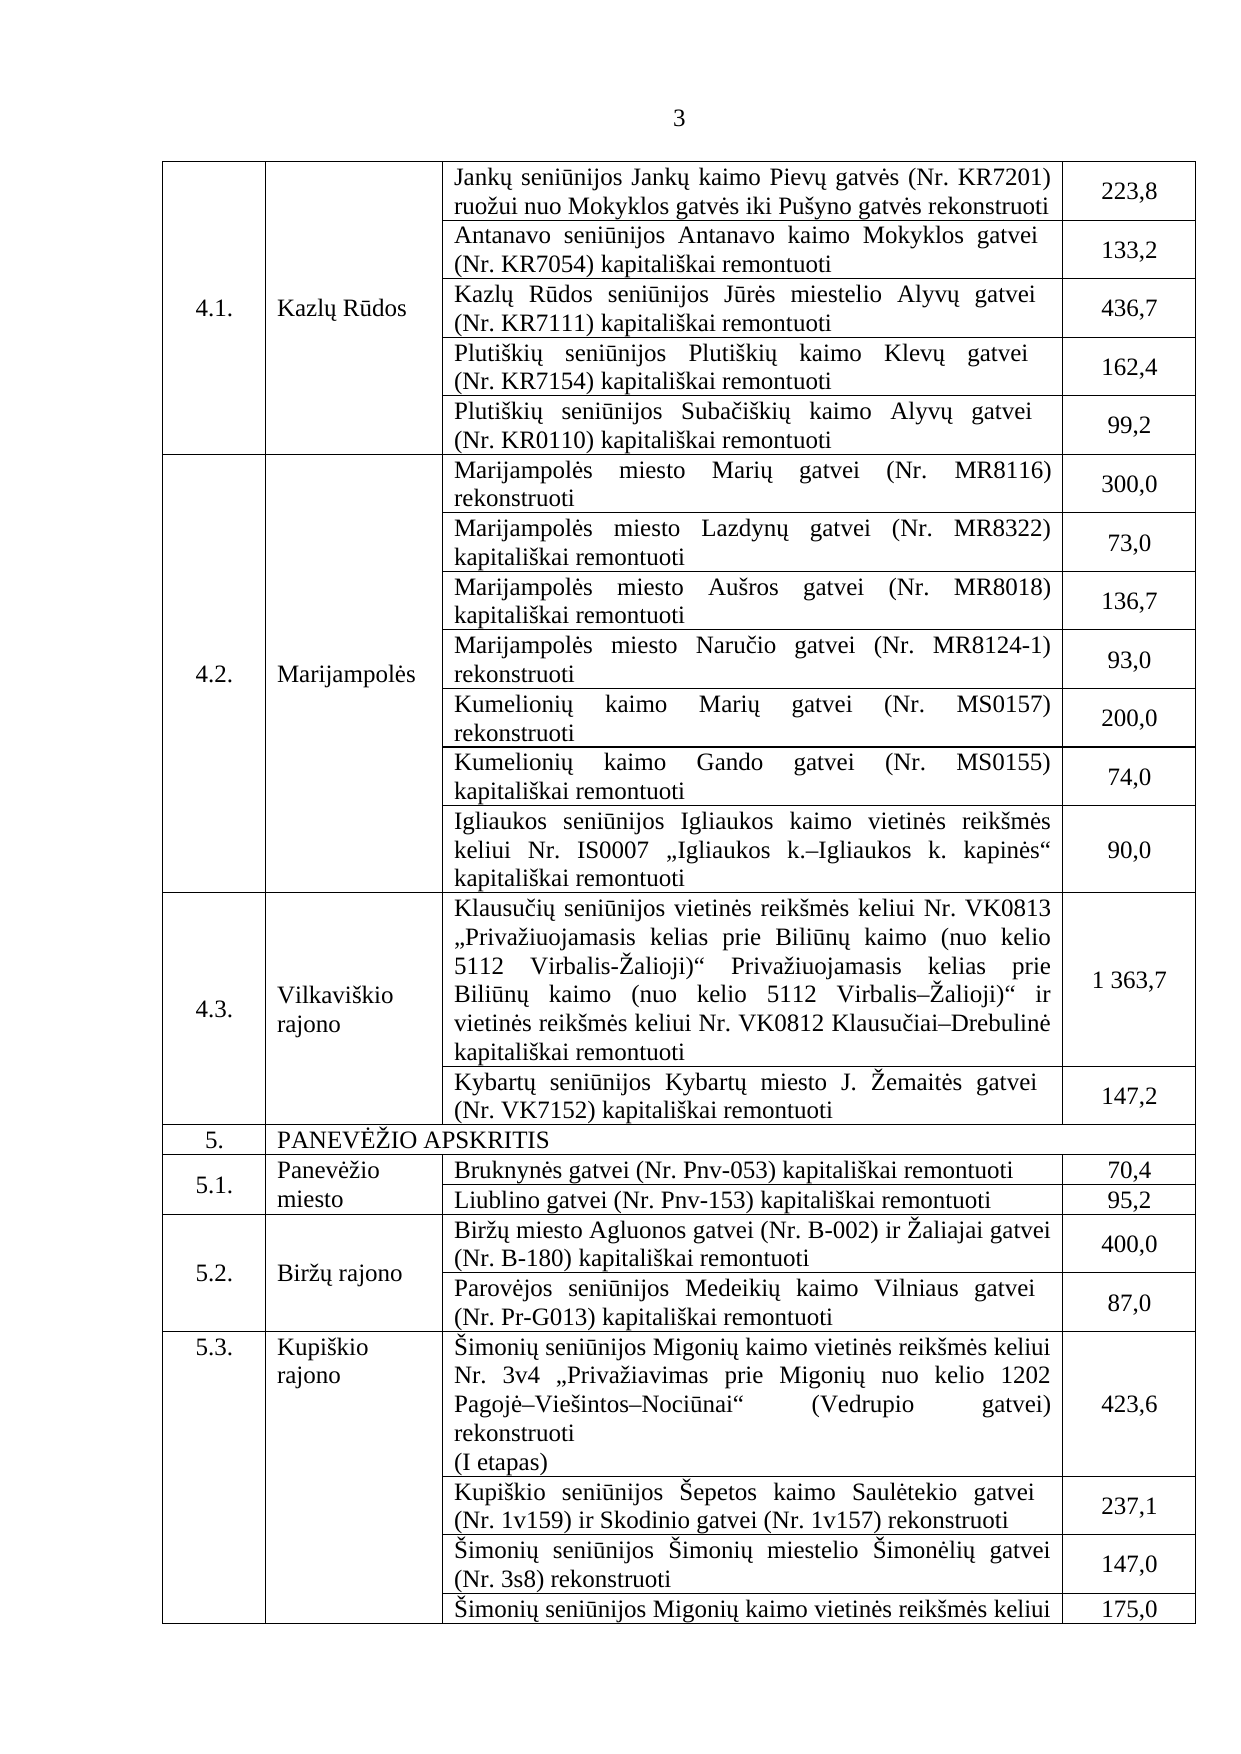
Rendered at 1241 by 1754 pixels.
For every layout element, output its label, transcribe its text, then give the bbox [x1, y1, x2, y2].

table_cell Marijampolės miesto Aušros gatvei (Nr. MR8018) kapitališkai remontuoti [443, 572, 1062, 629]
table_cell 93,0 [1063, 630, 1195, 688]
table_cell 436,7 [1063, 279, 1195, 337]
table_cell 5.2. [163, 1215, 265, 1331]
table_cell Biržų rajono [266, 1215, 442, 1331]
table_cell Biržų miesto Agluonos gatvei (Nr. B-002) ir Žaliajai gatvei (Nr. B-180) kapitališkai remontuoti [443, 1215, 1062, 1272]
table_cell Kupiškio seniūnijos Šepetos kaimo Saulėtekio gatvei (Nr. 1v159) ir Skodinio gatvei (Nr. 1v157) rekonstruoti [443, 1477, 1062, 1534]
table_cell Kumelionių kaimo Marių gatvei (Nr. MS0157) rekonstruoti [443, 689, 1062, 746]
table_cell Igliaukos seniūnijos Igliaukos kaimo vietinės reikšmės keliui Nr. IS0007 „Igliaukos k.–Igliaukos k. kapinės“ kapitališkai remontuoti [443, 806, 1062, 892]
table_cell Šimonių seniūnijos Migonių kaimo vietinės reikšmės keliui [443, 1594, 1062, 1622]
table_cell 223,8 [1063, 162, 1195, 219]
table_cell Marijampolės miesto Marių gatvei (Nr. MR8116) rekonstruoti [443, 455, 1062, 512]
table_cell 400,0 [1063, 1215, 1195, 1272]
table_cell 136,7 [1063, 572, 1195, 629]
table_cell 300,0 [1063, 455, 1195, 512]
table_cell Marijampolės miesto Lazdynų gatvei (Nr. MR8322) kapitališkai remontuoti [443, 513, 1062, 571]
table_cell 5.3. [163, 1332, 265, 1622]
table_cell Šimonių seniūnijos Migonių kaimo vietinės reikšmės keliui Nr. 3v4 „Privažiavimas prie Migonių nuo kelio 1202 Pagojė–Viešintos–Nociūnai“ (Vedrupio gatvei) rekonstruoti (I etapas) [443, 1332, 1062, 1476]
table_cell 70,4 [1063, 1155, 1195, 1184]
table_cell Kybartų seniūnijos Kybartų miesto J. Žemaitės gatvei (Nr. VK7152) kapitališkai remontuoti [443, 1067, 1062, 1124]
table_cell Liublino gatvei (Nr. Pnv-153) kapitališkai remontuoti [443, 1185, 1062, 1214]
table_cell 95,2 [1063, 1185, 1195, 1214]
table_cell PANEVĖŽIO APSKRITIS [266, 1125, 1195, 1154]
table_cell Marijampolės [266, 455, 442, 892]
table_cell 5.1. [163, 1155, 265, 1214]
table_cell Šimonių seniūnijos Šimonių miestelio Šimonėlių gatvei (Nr. 3s8) rekonstruoti [443, 1535, 1062, 1593]
table_cell 147,2 [1063, 1067, 1195, 1124]
table_cell Kupiškio rajono [266, 1332, 442, 1622]
table_cell Vilkaviškio rajono [266, 893, 442, 1124]
table_cell Marijampolės miesto Naručio gatvei (Nr. MR8124-1) rekonstruoti [443, 630, 1062, 688]
table_cell Kazlų Rūdos [266, 162, 442, 454]
table_cell Antanavo seniūnijos Antanavo kaimo Mokyklos gatvei (Nr. KR7054) kapitališkai remontuoti [443, 221, 1062, 278]
table_cell Jankų seniūnijos Jankų kaimo Pievų gatvės (Nr. KR7201) ruožui nuo Mokyklos gatvės iki Pušyno gatvės rekonstruoti [443, 162, 1062, 219]
table_cell 4.3. [163, 893, 265, 1124]
table_cell 4.2. [163, 455, 265, 892]
table_cell 4.1. [163, 162, 265, 454]
table_cell 175,0 [1063, 1594, 1195, 1622]
table_cell Panevėžio miesto [266, 1155, 442, 1214]
table_cell 87,0 [1063, 1273, 1195, 1331]
table_cell 90,0 [1063, 806, 1195, 892]
table_cell Plutiškių seniūnijos Subačiškių kaimo Alyvų gatvei (Nr. KR0110) kapitališkai remontuoti [443, 396, 1062, 454]
table_cell 1 363,7 [1063, 893, 1195, 1066]
table_cell 5. [163, 1125, 265, 1154]
table_cell 99,2 [1063, 396, 1195, 454]
table_cell 237,1 [1063, 1477, 1195, 1534]
table_cell Bruknynės gatvei (Nr. Pnv-053) kapitališkai remontuoti [443, 1155, 1062, 1184]
table_cell 147,0 [1063, 1535, 1195, 1593]
table_cell 73,0 [1063, 513, 1195, 571]
table_cell 200,0 [1063, 689, 1195, 746]
table_cell Kumelionių kaimo Gando gatvei (Nr. MS0155) kapitališkai remontuoti [443, 748, 1062, 805]
table_cell 423,6 [1063, 1332, 1195, 1476]
table_cell 133,2 [1063, 221, 1195, 278]
table_cell Plutiškių seniūnijos Plutiškių kaimo Klevų gatvei (Nr. KR7154) kapitališkai remontuoti [443, 338, 1062, 395]
table_cell Klausučių seniūnijos vietinės reikšmės keliui Nr. VK0813 „Privažiuojamasis kelias prie Biliūnų kaimo (nuo kelio 5112 Virbalis-Žalioji)“ Privažiuojamasis kelias prie Biliūnų kaimo (nuo kelio 5112 Virbalis–Žalioji)“ ir vietinės reikšmės keliui Nr. VK0812 Klausučiai–Drebulinė kapitališkai remontuoti [443, 893, 1062, 1066]
table_cell 74,0 [1063, 748, 1195, 805]
table_cell Kazlų Rūdos seniūnijos Jūrės miestelio Alyvų gatvei (Nr. KR7111) kapitališkai remontuoti [443, 279, 1062, 337]
table_cell Parovėjos seniūnijos Medeikių kaimo Vilniaus gatvei (Nr. Pr-G013) kapitališkai remontuoti [443, 1273, 1062, 1331]
table_cell 162,4 [1063, 338, 1195, 395]
